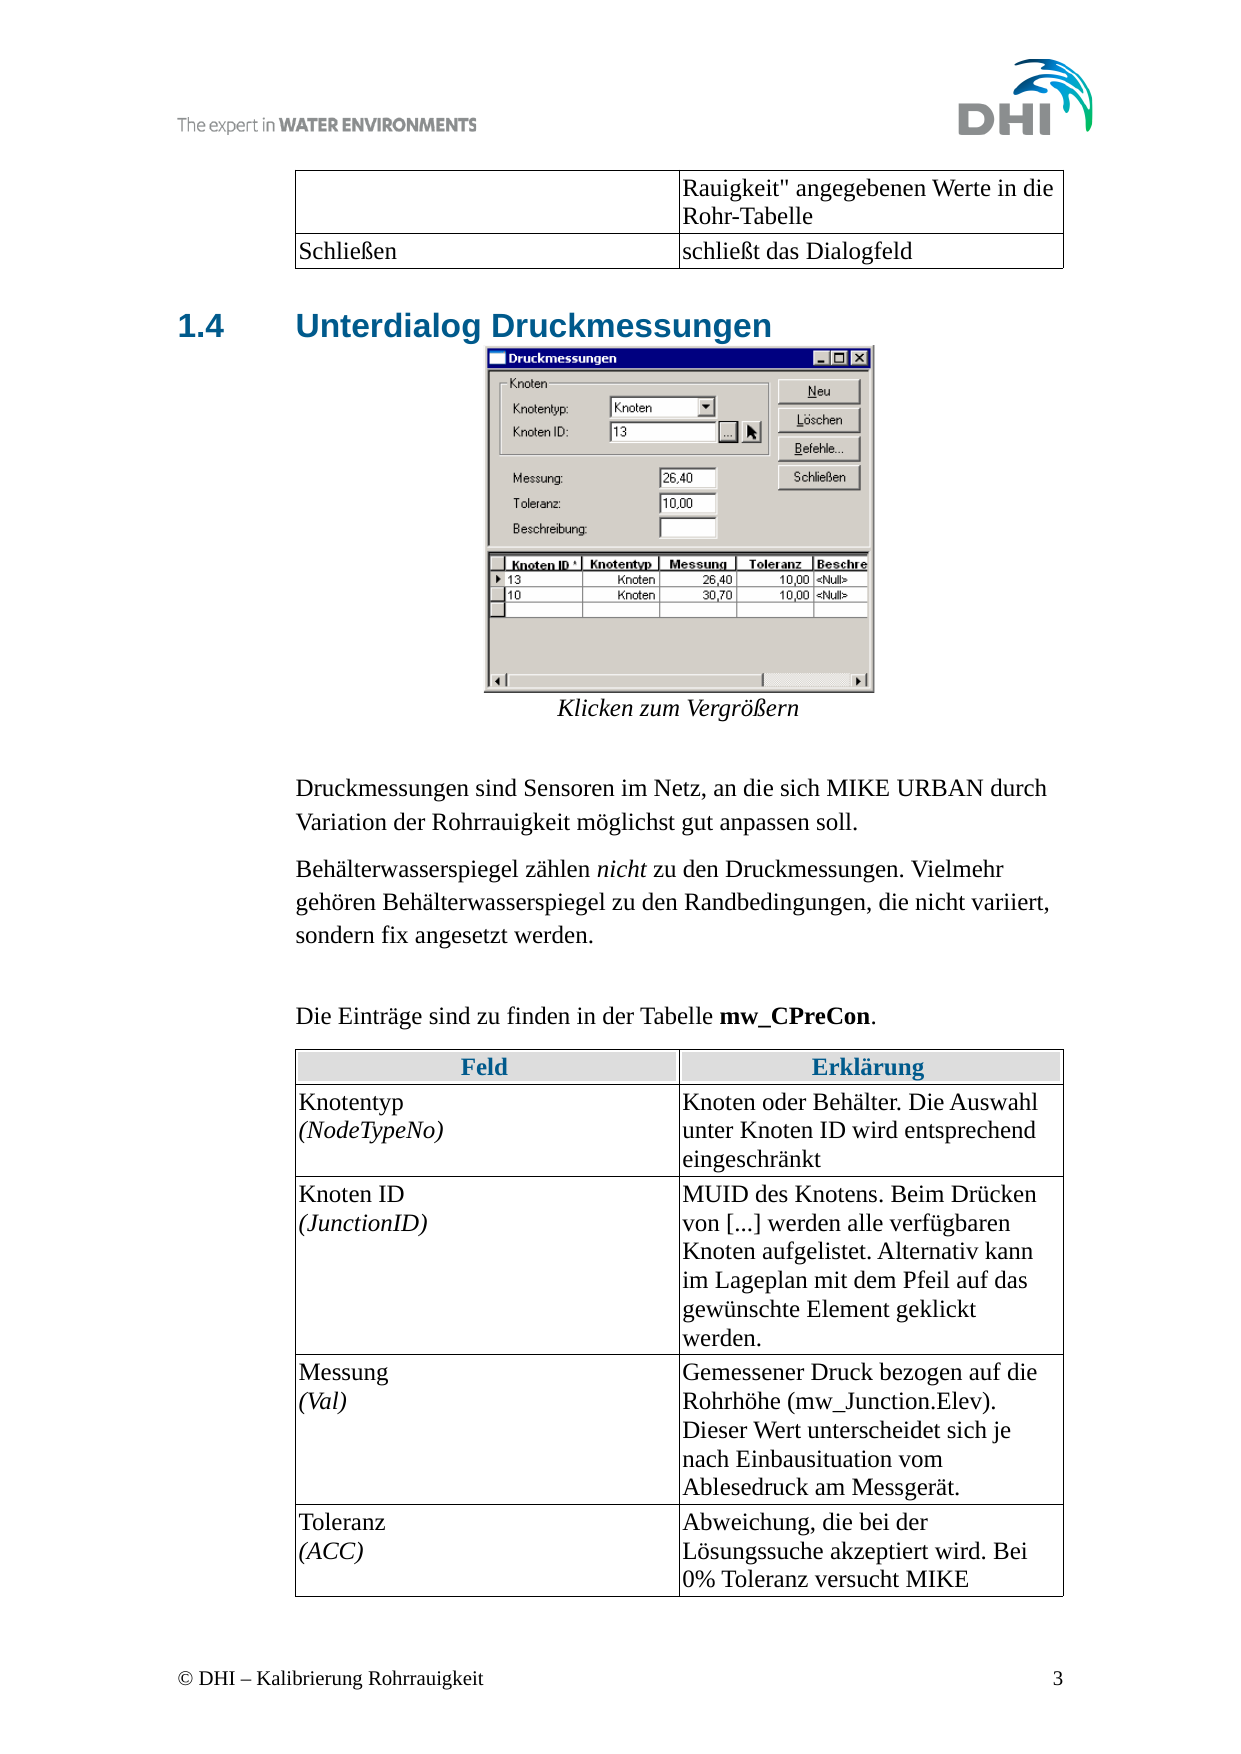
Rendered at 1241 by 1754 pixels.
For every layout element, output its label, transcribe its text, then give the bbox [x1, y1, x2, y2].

table_cell Abweichung, die bei der Lösungssuche akzeptiert wird. Bei 0% Toleranz versucht MIKE [680, 1505, 1063, 1596]
text Behälterwasserspiegel zählen nicht zu den Druckmessungen. Vielmehr gehören Behälterwasserspiegel zu den Randbedingungen, die nicht variiert, sondern fix angesetzt werden. [295, 854, 1063, 982]
table_cell Toleranz (ACC) [296, 1505, 679, 1596]
table_header Erklärung [680, 1050, 1063, 1084]
picture [958, 59, 1093, 135]
table_cell Knoten oder Behälter. Die Auswahl unter Knoten ID wird entsprechend eingeschränkt [680, 1085, 1063, 1176]
table_cell MUID des Knotens. Beim Drücken von [...] werden alle verfügbaren Knoten aufgelistet. Alternativ kann im Lageplan mit dem Pfeil auf das gewünschte Element geklickt werden. [680, 1177, 1063, 1354]
table_cell Knoten ID (JunctionID) [296, 1177, 679, 1354]
picture [177, 117, 477, 135]
table_cell [296, 171, 679, 233]
table_cell schließt das Dialogfeld [680, 234, 1063, 268]
table_cell Schließen [296, 234, 679, 268]
text Druckmessungen sind Sensoren im Netz, an die sich MIKE URBAN durch Variation der Rohrrauigkeit möglichst gut anpassen soll. [295, 773, 1063, 835]
table_cell Gemessener Druck bezogen auf die Rohrhöhe (mw_Junction.Elev). Dieser Wert unterscheidet sich je nach Einbausituation vom Ablesedruck am Messgerät. [680, 1355, 1063, 1504]
picture [483, 345, 875, 693]
table_header Feld [296, 1050, 679, 1084]
table_cell Messung (Val) [296, 1355, 679, 1504]
table_cell Rauigkeit" angegebenen Werte in die Rohr-Tabelle [680, 171, 1063, 233]
text Klicken zum Vergrößern [484, 693, 874, 721]
table_cell Knotentyp (NodeTypeNo) [296, 1085, 679, 1176]
text Die Einträge sind zu finden in der Tabelle mw_CPreCon. [295, 1001, 1063, 1030]
subtitle Unterdialog Druckmessungen [177, 306, 1063, 345]
